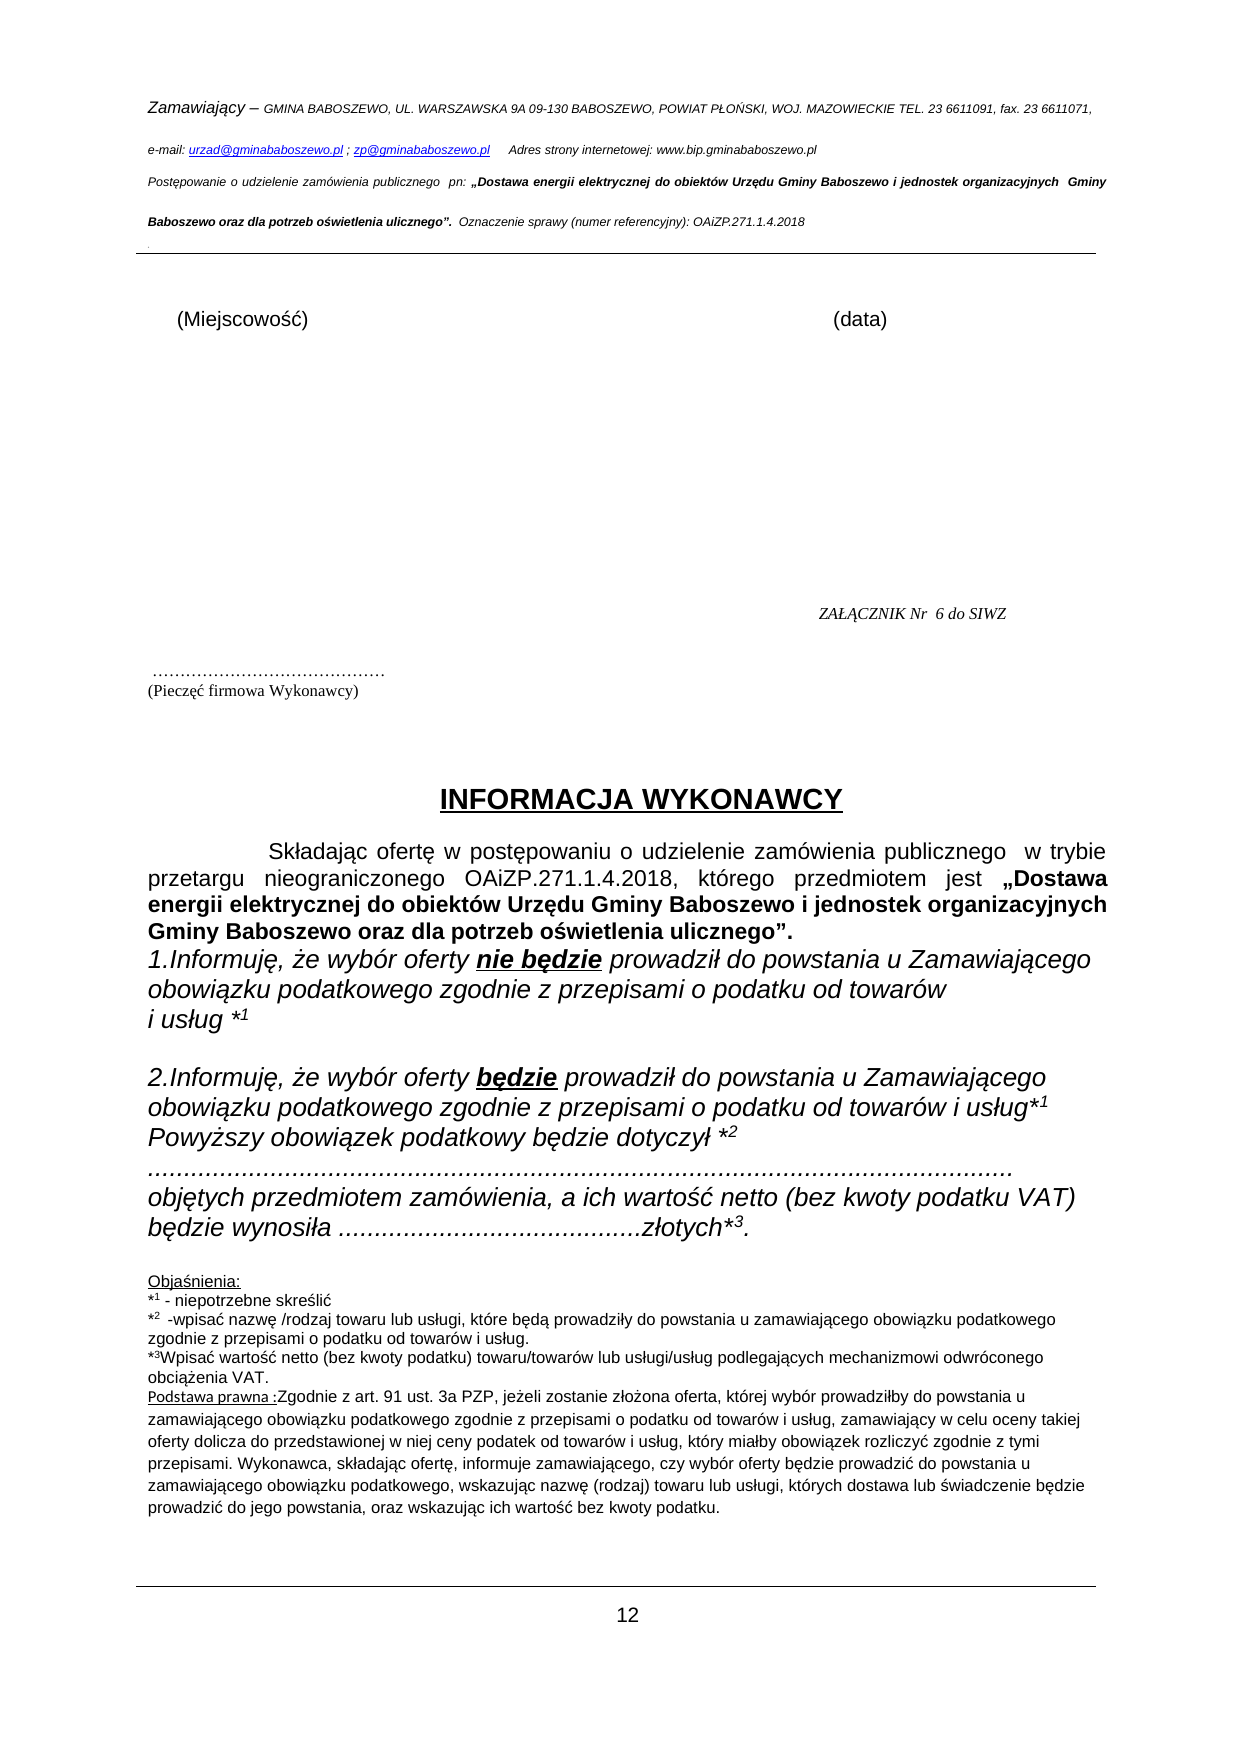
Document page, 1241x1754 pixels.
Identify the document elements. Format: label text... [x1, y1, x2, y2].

text *1 - niepotrzebne skreślić [148, 1291, 1107, 1310]
text *3Wpisać wartość netto (bez kwoty podatku) towaru/towarów lub usługi/usług podlegających mechanizmowi odwróconego obciążenia VAT. [148, 1348, 1107, 1387]
text Objaśnienia: [148, 1272, 1107, 1291]
text i usług *1 [148, 1004, 1107, 1034]
text ........................................................................................................................ [148, 1152, 1107, 1182]
text Podstawa prawna :Zgodnie z art. 91 ust. 3a PZP, jeżeli zostanie złożona oferta, której wybór prowadziłby do powstania u zamawiającego obowiązku podatkowego zgodnie z przepisami o podatku od towarów i usług, zamawiający w celu oceny takiej oferty dolicza do przedstawionej w niej ceny podatek od towarów i usług, który miałby obowiązek rozliczyć zgodnie z tymi przepisami. Wykonawca, składając ofertę, informuje zamawiającego, czy wybór oferty będzie prowadzić do powstania u zamawiającego obowiązku podatkowego, wskazując nazwę (rodzaj) towaru lub usługi, których dostawa lub świadczenie będzie prowadzić do jego powstania, oraz wskazując ich wartość bez kwoty podatku. [148, 1387, 1107, 1517]
text (Miejscowość) (data) [148, 307, 1107, 331]
text …………………………………… (Pieczęć firmowa Wykonawcy) [148, 661, 1107, 699]
text 2.Informuję, że wybór oferty będzie prowadził do powstania u Zamawiającego obowiązku podatkowego zgodnie z przepisami o podatku od towarów i usług*1 [148, 1062, 1107, 1122]
text objętych przedmiotem zamówienia, a ich wartość netto (bez kwoty podatku VAT) będzie wynosiła ..........................................złotych*3. [148, 1182, 1107, 1242]
text *2 -wpisać nazwę /rodzaj towaru lub usługi, które będą prowadziły do powstania u zamawiającego obowiązku podatkowego zgodnie z przepisami o podatku od towarów i usług. [148, 1310, 1107, 1348]
text Powyższy obowiązek podatkowy będzie dotyczył *2 [148, 1122, 1107, 1152]
text Składając ofertę w postępowaniu o udzielenie zamówienia publicznego w trybie przetargu nieograniczonego OAiZP.271.1.4.2018, którego przedmiotem jest „Dostawa energii elektrycznej do obiektów Urzędu Gminy Baboszewo i jednostek organizacyjnych Gminy Baboszewo oraz dla potrzeb oświetlenia ulicznego”. [148, 835, 1107, 944]
text INFORMACJA WYKONAWCY [148, 782, 1107, 816]
text ZAŁĄCZNIK Nr 6 do SIWZ [185, 604, 1107, 623]
text 1.Informuję, że wybór oferty nie będzie prowadził do powstania u Zamawiającego obowiązku podatkowego zgodnie z przepisami o podatku od towarów [148, 944, 1107, 1004]
